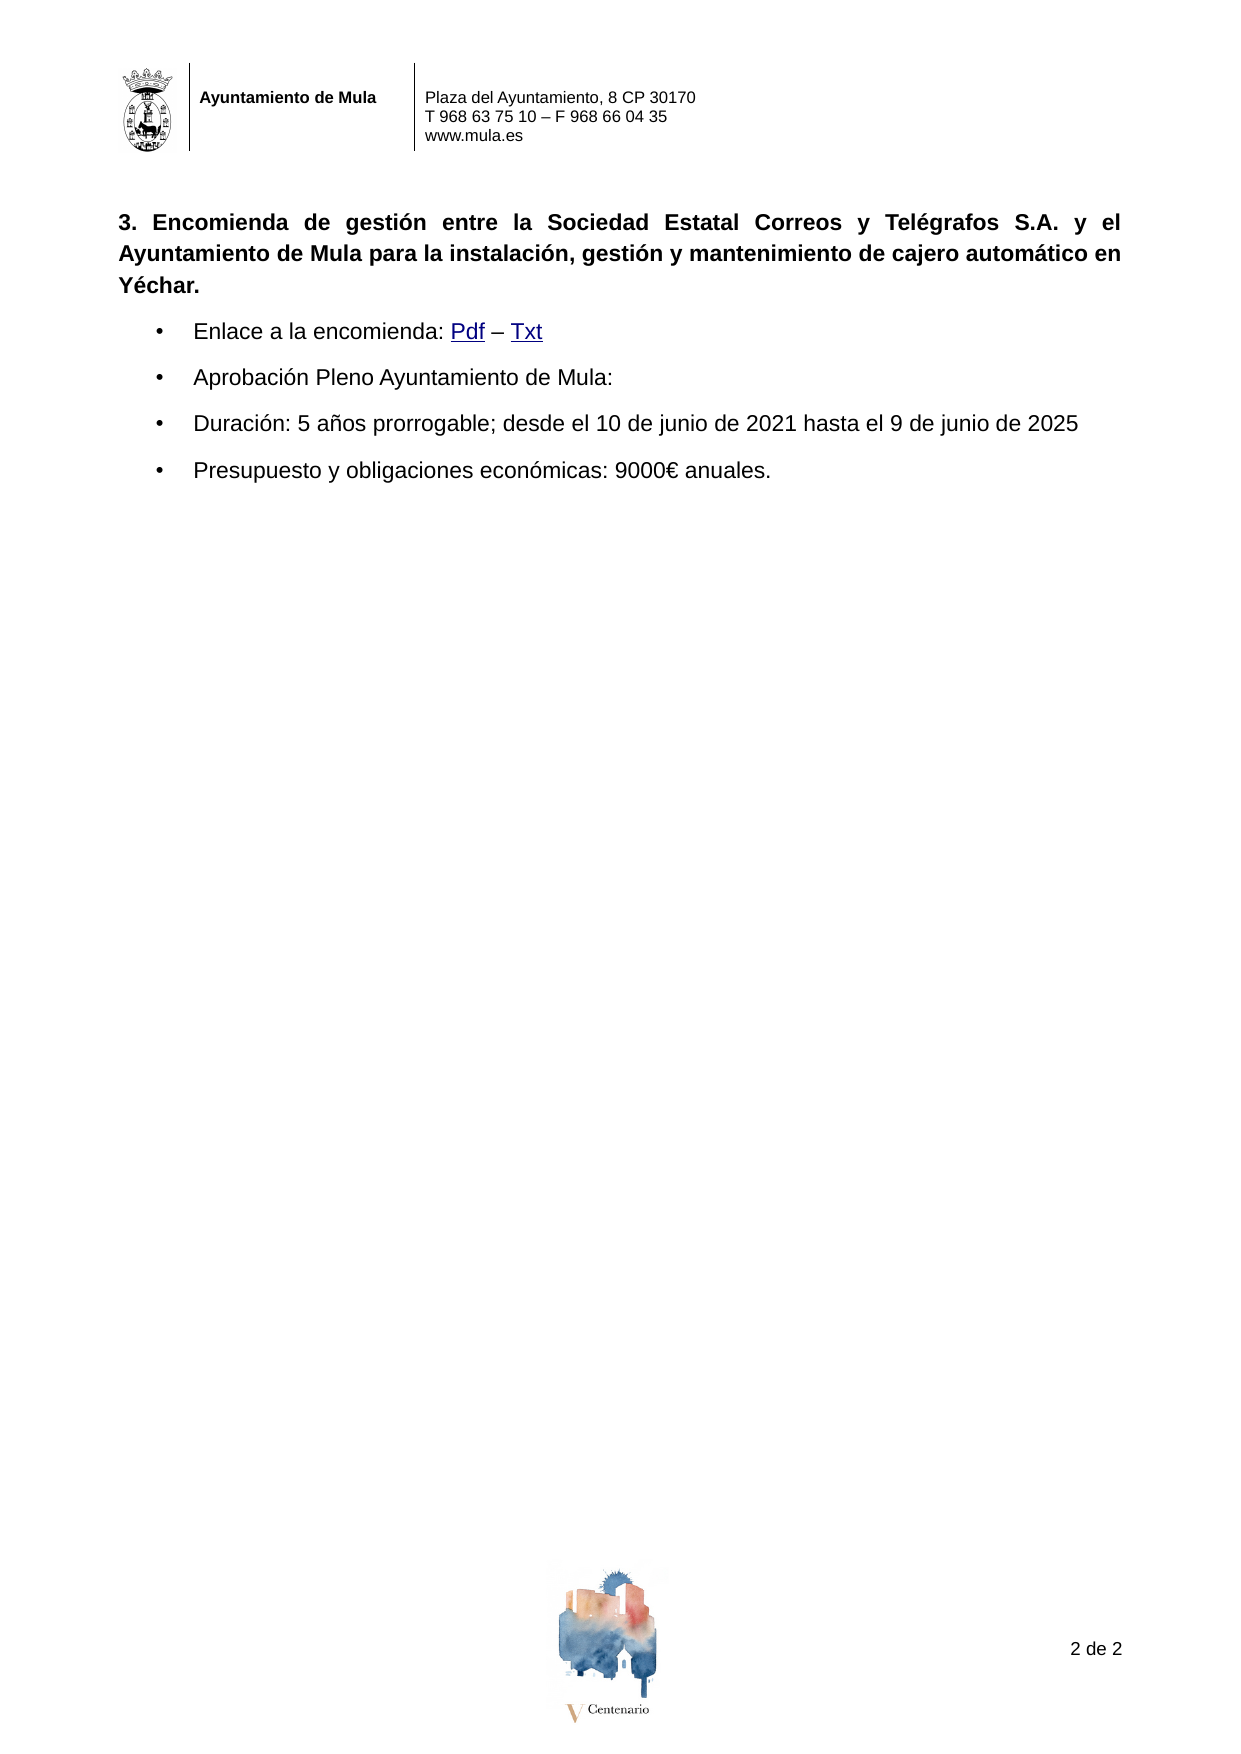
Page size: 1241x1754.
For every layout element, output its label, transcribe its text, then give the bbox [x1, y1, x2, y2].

list Enlace a la encomienda: Pdf – Txt [156, 318, 1122, 344]
picture [546, 1559, 669, 1731]
list Presupuesto y obligaciones económicas: 9000€ anuales. [156, 457, 1122, 483]
text 3. Encomienda de gestión entre la Sociedad Estatal Correos y Telégrafos S.A. y el Ayuntamiento de Mula para la instalación, gestión y mantenimiento de cajero automático en Yéchar. [118, 209, 1122, 298]
list Aprobación Pleno Ayuntamiento de Mula: [156, 364, 1122, 391]
list Duración: 5 años prorrogable; desde el 10 de junio de 2021 hasta el 9 de junio de 2025 [156, 410, 1122, 437]
picture [117, 68, 177, 153]
